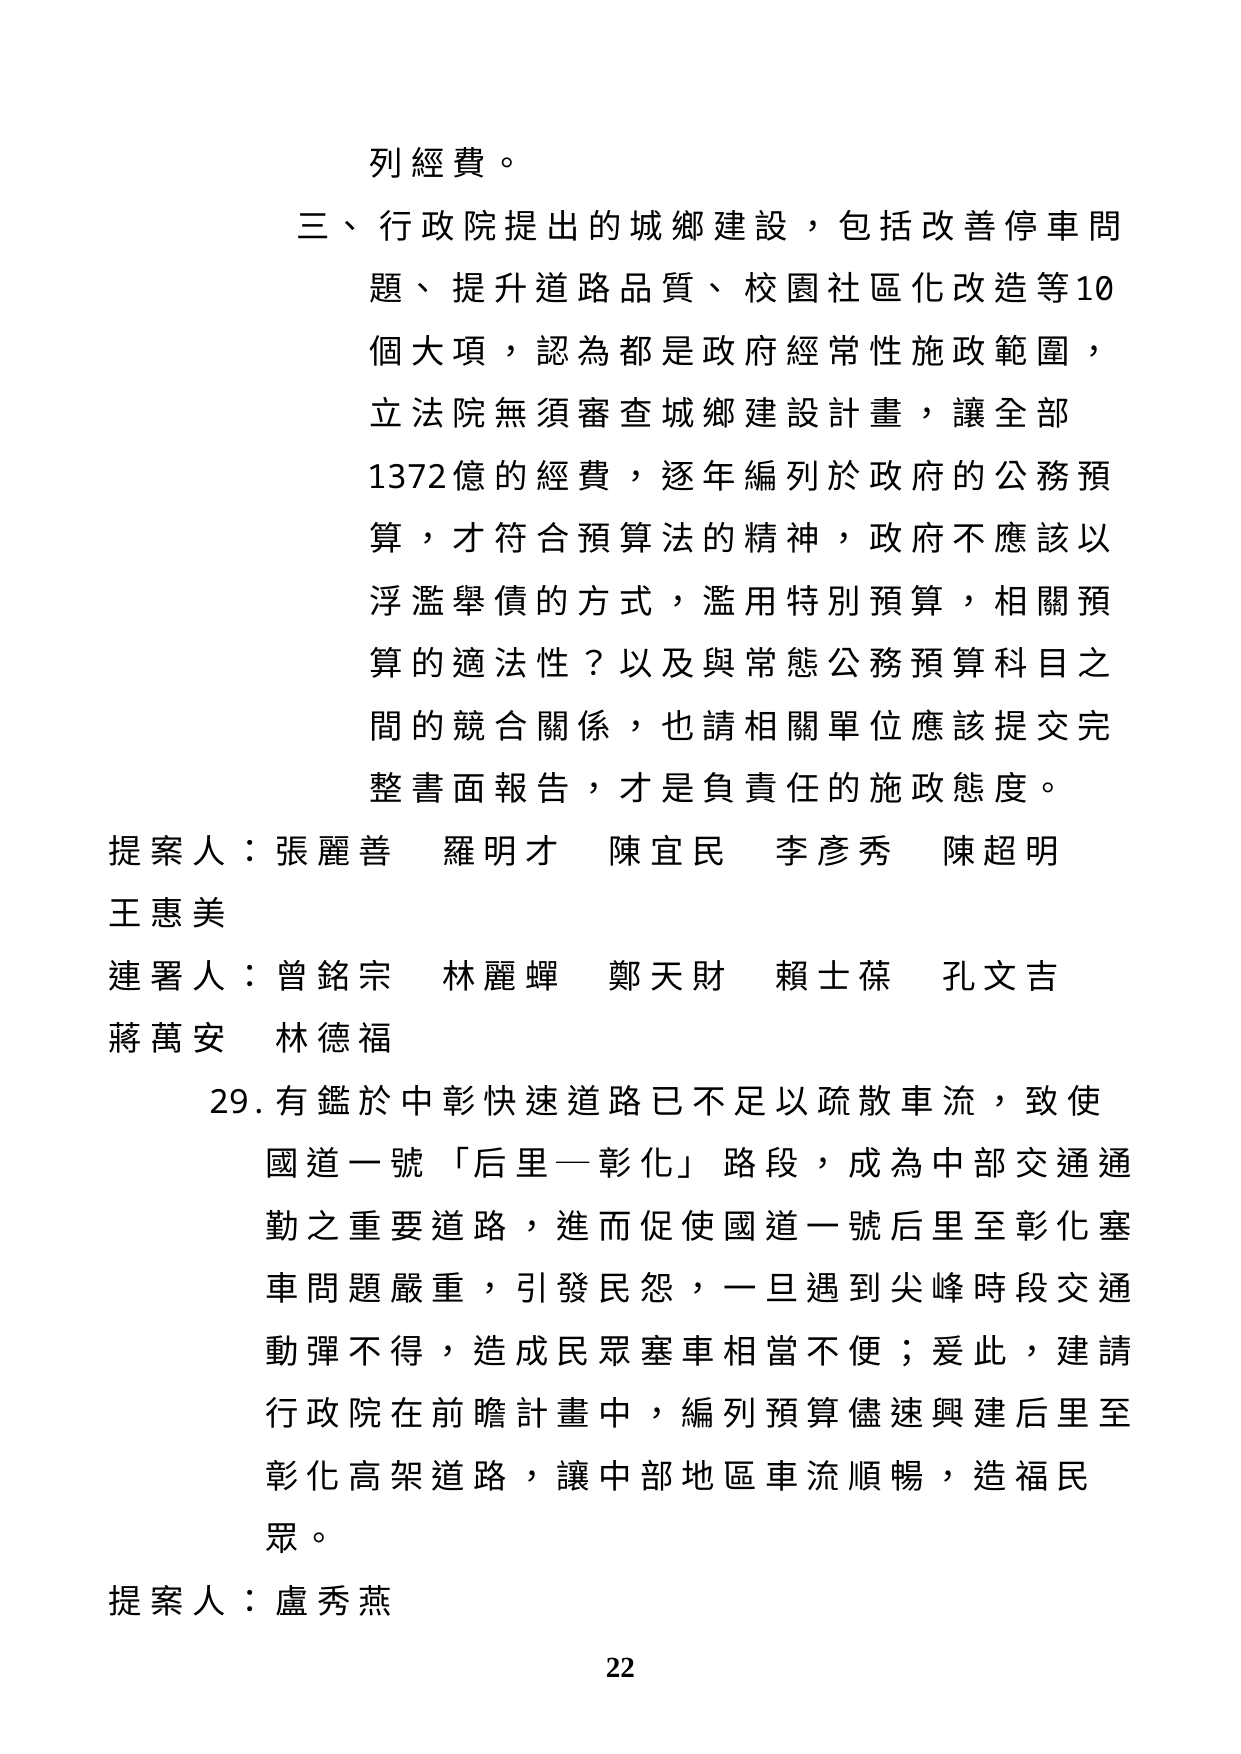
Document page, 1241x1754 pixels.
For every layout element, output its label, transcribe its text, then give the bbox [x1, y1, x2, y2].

text 提案人：張麗善 羅明才 陳宜民 李彥秀 陳超明 王惠美 [104, 807, 1071, 932]
list 有鑑於中彰快速道路已不足以疏散車流，致使國道一號「后里─彰化」路段，成為中部交通通勤之重要道路，進而促使國道一號后里至彰化塞車問題嚴重，引發民怨，一旦遇到尖峰時段交通動彈不得，造成民眾塞車相當不便；爰此，建請行政院在前瞻計畫中，編列預算儘速興建后里至彰化高架道路，讓中部地區車流順暢，造福民眾。 [208, 1057, 1136, 1557]
text 三、行政院提出的城鄉建設，包括改善停車問題、提升道路品質、校園社區化改造等10個大項，認為都是政府經常性施政範圍，立法院無須審查城鄉建設計畫，讓全部1372億的經費，逐年編列於政府的公務預算，才符合預算法的精神，政府不應該以浮濫舉債的方式，濫用特別預算，相關預算的適法性？以及與常態公務預算科目之間的競合關係，也請相關單位應該提交完整書面報告，才是負責任的施政態度。 [291, 182, 1136, 807]
text 列經費。 [291, 119, 1136, 182]
text 連署人：曾銘宗 林麗蟬 鄭天財 賴士葆 孔文吉 蔣萬安 林德福 [104, 932, 1071, 1057]
text 提案人：盧秀燕 [104, 1557, 1071, 1619]
